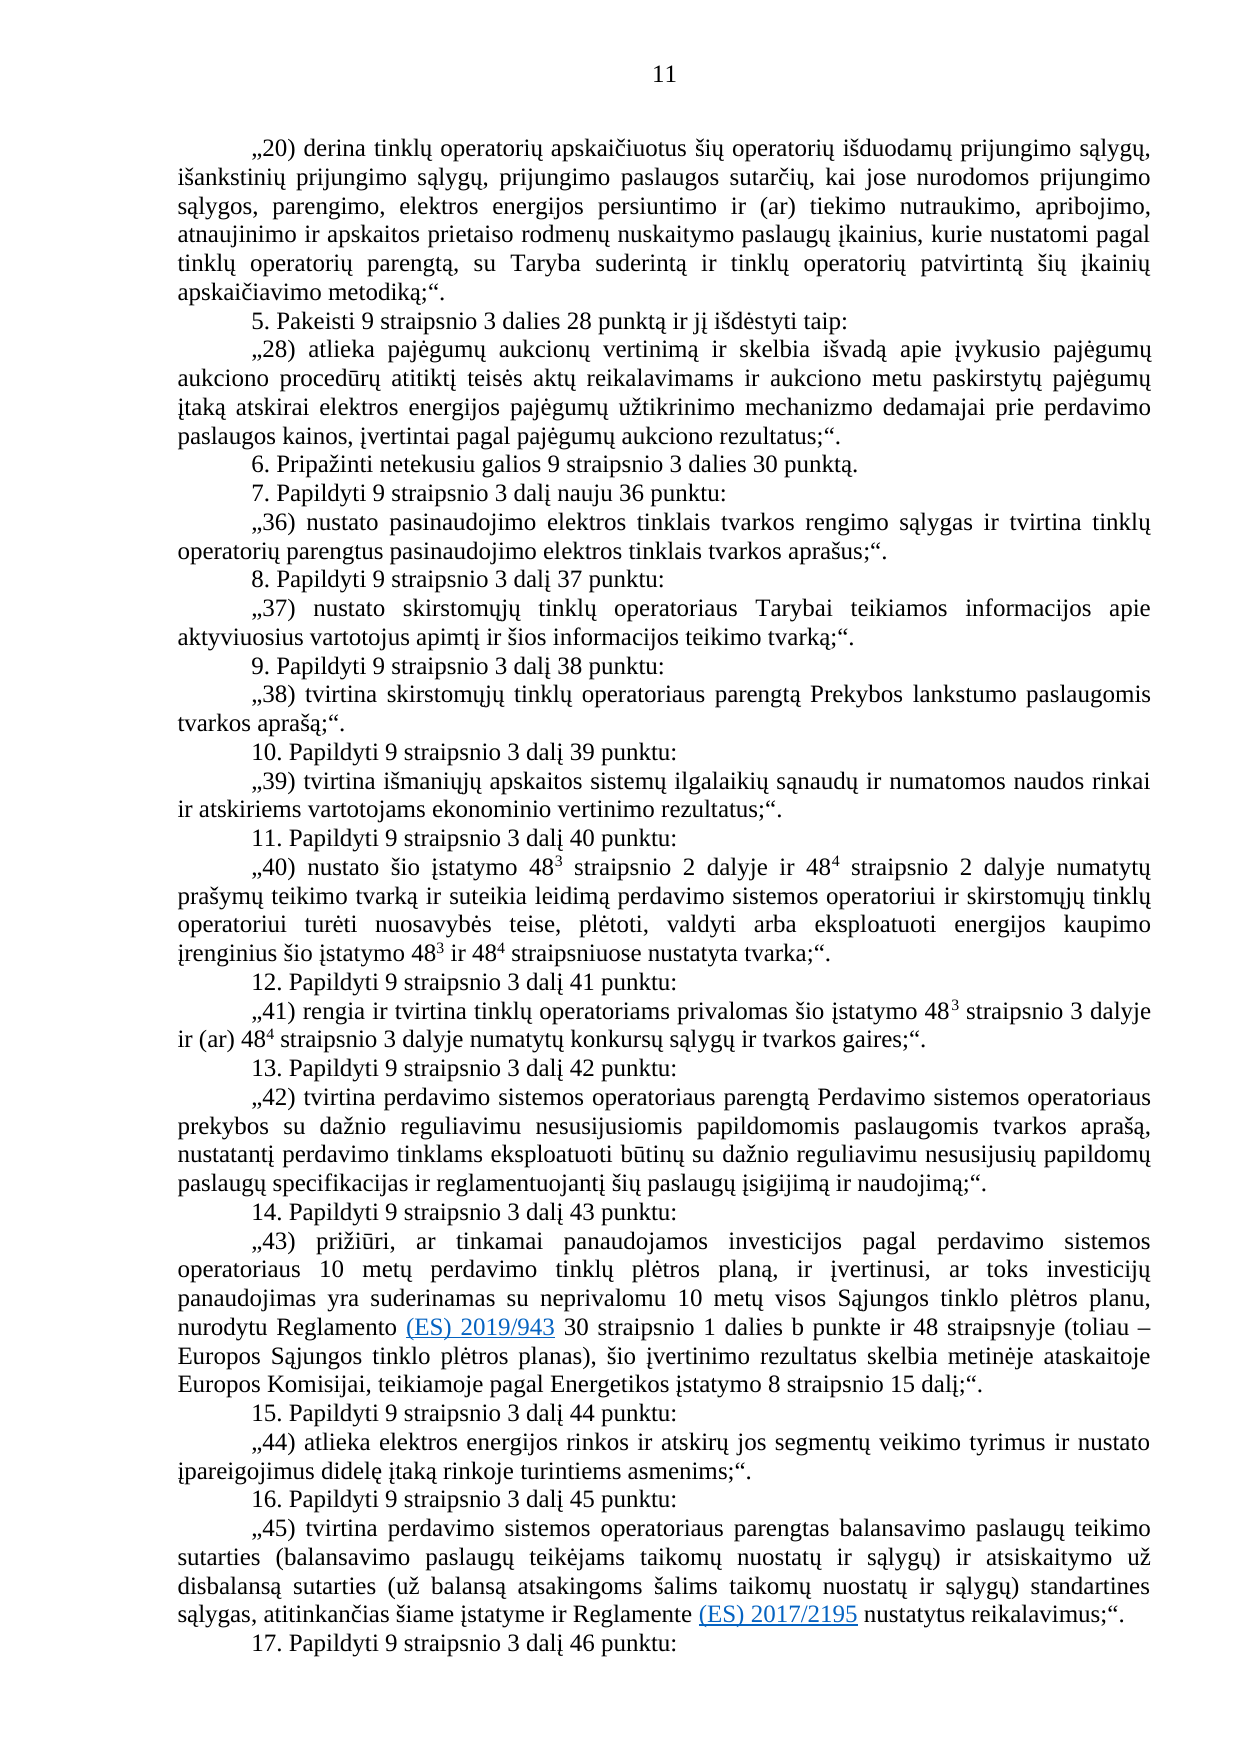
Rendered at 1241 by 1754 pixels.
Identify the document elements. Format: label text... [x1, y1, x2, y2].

text 13. Papildyti 9 straipsnio 3 dalį 42 punktu: [177, 1053, 1152, 1082]
text „38) tvirtina skirstomųjų tinklų operatoriaus parengtą Prekybos lankstumo paslaugomis tvarkos aprašą;“. [177, 679, 1152, 737]
text „45) tvirtina perdavimo sistemos operatoriaus parengtas balansavimo paslaugų teikimo sutarties (balansavimo paslaugų teikėjams taikomų nuostatų ir sąlygų) ir atsiskaitymo už disbalansą sutarties (už balansą atsakingoms šalims taikomų nuostatų ir sąlygų) standartines sąlygas, atitinkančias šiame įstatyme ir Reglamente (ES) 2017/2195 nustatytus reikalavimus;“. [177, 1513, 1152, 1628]
text 14. Papildyti 9 straipsnio 3 dalį 43 punktu: [177, 1197, 1152, 1226]
text 15. Papildyti 9 straipsnio 3 dalį 44 punktu: [177, 1398, 1152, 1427]
text „41) rengia ir tvirtina tinklų operatoriams privalomas šio įstatymo 483 straipsnio 3 dalyje ir (ar) 484 straipsnio 3 dalyje numatytų konkursų sąlygų ir tvarkos gaires;“. [177, 996, 1152, 1053]
text 12. Papildyti 9 straipsnio 3 dalį 41 punktu: [177, 967, 1152, 996]
text „39) tvirtina išmaniųjų apskaitos sistemų ilgalaikių sąnaudų ir numatomos naudos rinkai ir atskiriems vartotojams ekonominio vertinimo rezultatus;“. [177, 766, 1152, 823]
text 10. Papildyti 9 straipsnio 3 dalį 39 punktu: [177, 737, 1152, 766]
text „36) nustato pasinaudojimo elektros tinklais tvarkos rengimo sąlygas ir tvirtina tinklų operatorių parengtus pasinaudojimo elektros tinklais tvarkos aprašus;“. [177, 507, 1152, 564]
text „44) atlieka elektros energijos rinkos ir atskirų jos segmentų veikimo tyrimus ir nustato įpareigojimus didelę įtaką rinkoje turintiems asmenims;“. [177, 1427, 1152, 1484]
text „40) nustato šio įstatymo 483 straipsnio 2 dalyje ir 484 straipsnio 2 dalyje numatytų prašymų teikimo tvarką ir suteikia leidimą perdavimo sistemos operatoriui ir skirstomųjų tinklų operatoriui turėti nuosavybės teise, plėtoti, valdyti arba eksploatuoti energijos kaupimo įrenginius šio įstatymo 483 ir 484 straipsniuose nustatyta tvarka;“. [177, 852, 1152, 967]
text 5. Pakeisti 9 straipsnio 3 dalies 28 punktą ir jį išdėstyti taip: [177, 306, 1152, 334]
text 6. Pripažinti netekusiu galios 9 straipsnio 3 dalies 30 punktą. [251, 449, 1152, 478]
text „28) atlieka pajėgumų aukcionų vertinimą ir skelbia išvadą apie įvykusio pajėgumų aukciono procedūrų atitiktį teisės aktų reikalavimams ir aukciono metu paskirstytų pajėgumų įtaką atskirai elektros energijos pajėgumų užtikrinimo mechanizmo dedamajai prie perdavimo paslaugos kainos, įvertintai pagal pajėgumų aukciono rezultatus;“. [177, 334, 1152, 449]
text 9. Papildyti 9 straipsnio 3 dalį 38 punktu: [177, 651, 1152, 679]
text „43) prižiūri, ar tinkamai panaudojamos investicijos pagal perdavimo sistemos operatoriaus 10 metų perdavimo tinklų plėtros planą, ir įvertinusi, ar toks investicijų panaudojimas yra suderinamas su neprivalomu 10 metų visos Sąjungos tinklo plėtros planu, nurodytu Reglamento (ES) 2019/943 30 straipsnio 1 dalies b punkte ir 48 straipsnyje (toliau – Europos Sąjungos tinklo plėtros planas), šio įvertinimo rezultatus skelbia metinėje ataskaitoje Europos Komisijai, teikiamoje pagal Energetikos įstatymo 8 straipsnio 15 dalį;“. [177, 1226, 1152, 1398]
text 17. Papildyti 9 straipsnio 3 dalį 46 punktu: [177, 1628, 1152, 1657]
text 16. Papildyti 9 straipsnio 3 dalį 45 punktu: [177, 1484, 1152, 1513]
text 8. Papildyti 9 straipsnio 3 dalį 37 punktu: [177, 564, 1152, 593]
text 7. Papildyti 9 straipsnio 3 dalį nauju 36 punktu: [177, 478, 1152, 507]
text 11. Papildyti 9 straipsnio 3 dalį 40 punktu: [177, 823, 1152, 852]
text „37) nustato skirstomųjų tinklų operatoriaus Tarybai teikiamos informacijos apie aktyviuosius vartotojus apimtį ir šios informacijos teikimo tvarką;“. [177, 593, 1152, 651]
text „20) derina tinklų operatorių apskaičiuotus šių operatorių išduodamų prijungimo sąlygų, išankstinių prijungimo sąlygų, prijungimo paslaugos sutarčių, kai jose nurodomos prijungimo sąlygos, parengimo, elektros energijos persiuntimo ir (ar) tiekimo nutraukimo, apribojimo, atnaujinimo ir apskaitos prietaiso rodmenų nuskaitymo paslaugų įkainius, kurie nustatomi pagal tinklų operatorių parengtą, su Taryba suderintą ir tinklų operatorių patvirtintą šių įkainių apskaičiavimo metodiką;“. [177, 133, 1152, 306]
text „42) tvirtina perdavimo sistemos operatoriaus parengtą Perdavimo sistemos operatoriaus prekybos su dažnio reguliavimu nesusijusiomis papildomomis paslaugomis tvarkos aprašą, nustatantį perdavimo tinklams eksploatuoti būtinų su dažnio reguliavimu nesusijusių papildomų paslaugų specifikacijas ir reglamentuojantį šių paslaugų įsigijimą ir naudojimą;“. [177, 1082, 1152, 1197]
